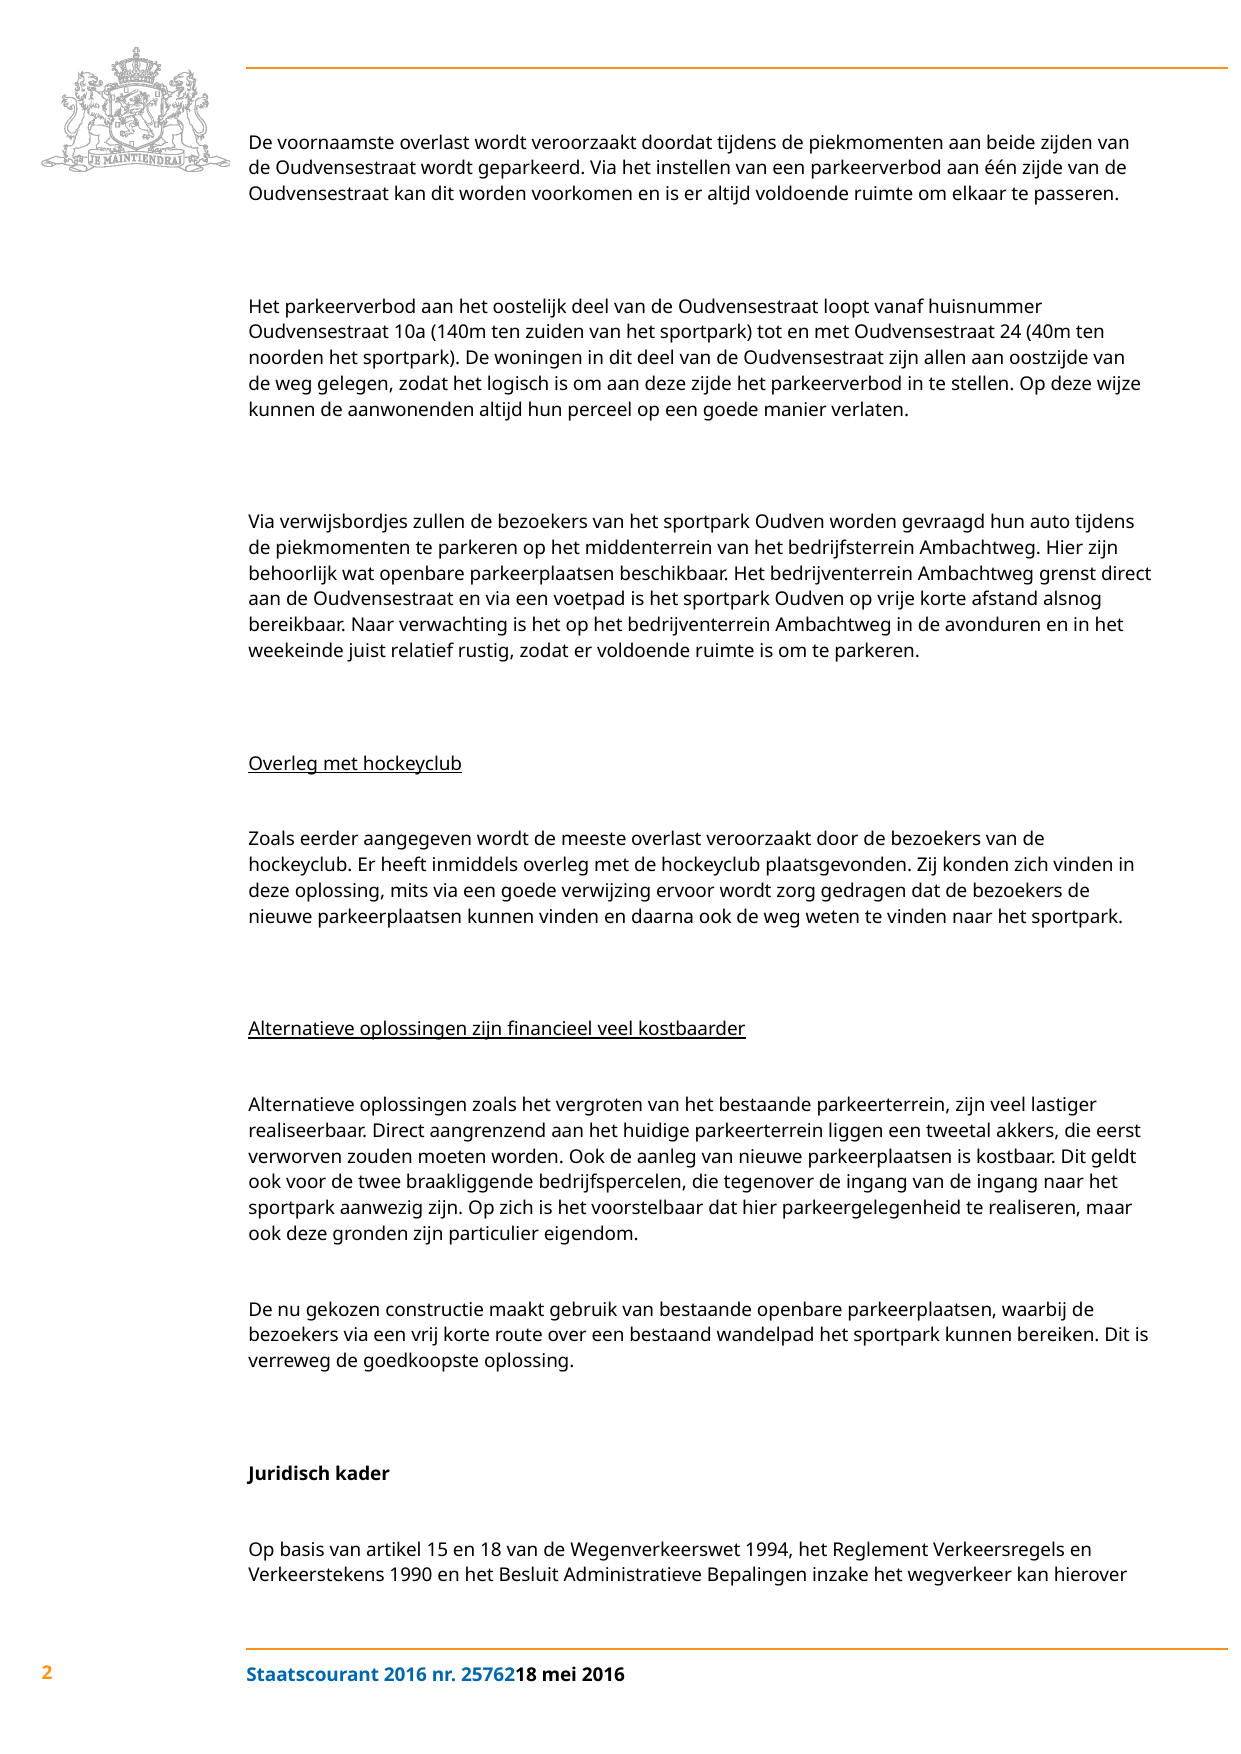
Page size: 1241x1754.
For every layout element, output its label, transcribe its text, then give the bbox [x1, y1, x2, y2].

text Alternatieve oplossingen zoals het vergroten van het bestaande parkeerterrein, zijn veel lastiger realiseerbaar. Direct aangrenzend aan het huidige parkeerterrein liggen een tweetal akkers, die eerst verworven zouden moeten worden. Ook de aanleg van nieuwe parkeerplaatsen is kostbaar. Dit geldt ook voor de twee braakliggende bedrijfspercelen, die tegenover de ingang van de ingang naar het sportpark aanwezig zijn. Op zich is het voorstelbaar dat hier parkeergelegenheid te realiseren, maar ook deze gronden zijn particulier eigendom. [248, 1091, 1152, 1246]
text De nu gekozen constructie maakt gebruik van bestaande openbare parkeerplaatsen, waarbij de bezoekers via een vrij korte route over een bestaand wandelpad het sportpark kunnen bereiken. Dit is verreweg de goedkoopste oplossing. [248, 1296, 1152, 1373]
text De voornaamste overlast wordt veroorzaakt doordat tijdens de piekmomenten aan beide zijden van de Oudvensestraat wordt geparkeerd. Via het instellen van een parkeerverbod aan één zijde van de Oudvensestraat kan dit worden voorkomen en is er altijd voldoende ruimte om elkaar te passeren. [248, 129, 1152, 206]
text Via verwijsbordjes zullen de bezoekers van het sportpark Oudven worden gevraagd hun auto tijdens de piekmomenten te parkeren op het middenterrein van het bedrijfsterrein Ambachtweg. Hier zijn behoorlijk wat openbare parkeerplaatsen beschikbaar. Het bedrijventerrein Ambachtweg grenst direct aan de Oudvensestraat en via een voetpad is het sportpark Oudven op vrije korte afstand alsnog bereikbaar. Naar verwachting is het op het bedrijventerrein Ambachtweg in de avonduren en in het weekeinde juist relatief rustig, zodat er voldoende ruimte is om te parkeren. [248, 508, 1152, 663]
text Overleg met hockeyclub [248, 750, 1152, 775]
text Het parkeerverbod aan het oostelijk deel van de Oudvensestraat loopt vanaf huisnummer Oudvensestraat 10a (140m ten zuiden van het sportpark) tot en met Oudvensestraat 24 (40m ten noorden het sportpark). De woningen in dit deel van de Oudvensestraat zijn allen aan oostzijde van de weg gelegen, zodat het logisch is om aan deze zijde het parkeerverbod in te stellen. Op deze wijze kunnen de aanwonenden altijd hun perceel op een goede manier verlaten. [248, 293, 1152, 422]
text Juridisch kader [248, 1460, 1152, 1486]
text Op basis van artikel 15 en 18 van de Wegenverkeerswet 1994, het Reglement Verkeersregels en Verkeerstekens 1990 en het Besluit Administratieve Bepalingen inzake het wegverkeer kan hierover [248, 1536, 1152, 1587]
picture [41, 47, 231, 172]
text Alternatieve oplossingen zijn financieel veel kostbaarder [248, 1015, 1152, 1041]
text Zoals eerder aangegeven wordt de meeste overlast veroorzaakt door de bezoekers van de hockeyclub. Er heeft inmiddels overleg met de hockeyclub plaatsgevonden. Zij konden zich vinden in deze oplossing, mits via een goede verwijzing ervoor wordt zorg gedragen dat de bezoekers de nieuwe parkeerplaatsen kunnen vinden en daarna ook de weg weten te vinden naar het sportpark. [248, 826, 1152, 928]
